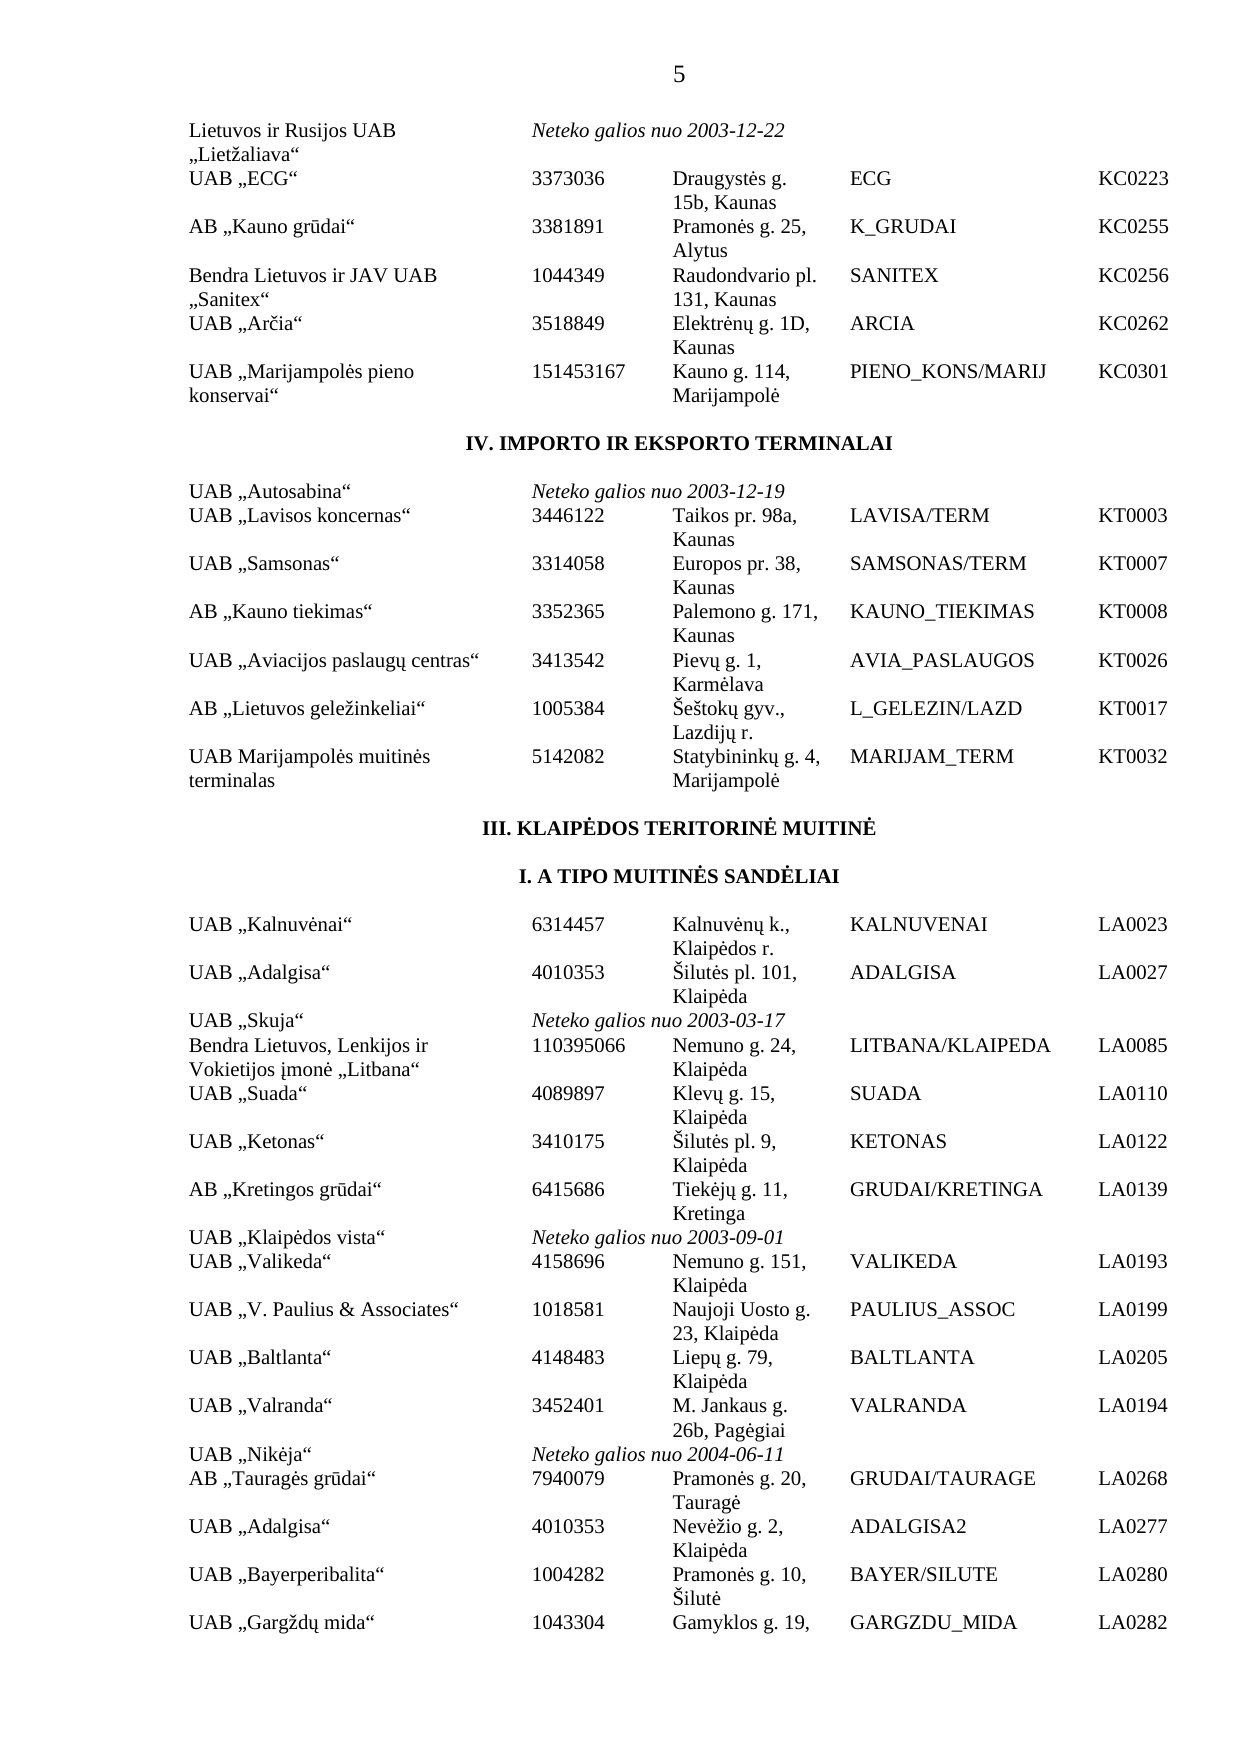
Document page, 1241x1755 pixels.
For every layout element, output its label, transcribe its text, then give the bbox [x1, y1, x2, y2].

table_cell 151453167 [520, 359, 661, 407]
table_cell UAB „Samsonas“ [177, 551, 520, 599]
table_cell L_GELEZIN/LAZD [839, 696, 1087, 744]
table_cell SAMSONAS/TERM [839, 551, 1087, 599]
table_cell Nevėžio g. 2, Klaipėda [661, 1514, 838, 1562]
table_cell KT0026 [1087, 648, 1181, 696]
table_cell Liepų g. 79, Klaipėda [661, 1345, 838, 1393]
table_cell KT0003 [1087, 503, 1181, 551]
table_cell ARCIA [839, 311, 1087, 359]
table_cell LITBANA/KLAIPEDA [839, 1033, 1087, 1081]
table_cell Raudondvario pl. 131, Kaunas [661, 263, 838, 311]
table_cell BALTLANTA [839, 1345, 1087, 1393]
table_cell Pramonės g. 25, Alytus [661, 214, 838, 262]
table_cell 3381891 [520, 214, 661, 262]
table_cell Pramonės g. 10, Šilutė [661, 1562, 838, 1610]
table_cell GARGZDU_MIDA [839, 1610, 1087, 1634]
table_cell UAB „Arčia“ [177, 311, 520, 359]
table_cell Neteko galios nuo 2003-03-17 [520, 1009, 1181, 1032]
table_cell Šilutės pl. 9, Klaipėda [661, 1129, 838, 1177]
table_cell 3410175 [520, 1129, 661, 1177]
table_cell AB „Tauragės grūdai“ [177, 1466, 520, 1514]
table_cell Pievų g. 1, Karmėlava [661, 648, 838, 696]
table_cell LA0023 [1087, 912, 1181, 960]
table_cell [1087, 407, 1181, 431]
table_cell UAB „Bayerperibalita“ [177, 1562, 520, 1610]
table_cell KC0223 [1087, 166, 1181, 214]
table_cell AB „Kauno grūdai“ [177, 214, 520, 262]
table_cell Nemuno g. 151, Klaipėda [661, 1249, 838, 1297]
table_cell LAVISA/TERM [839, 503, 1087, 551]
table_cell LA0027 [1087, 960, 1181, 1008]
table_cell 3446122 [520, 503, 661, 551]
table_cell Tiekėjų g. 11, Kretinga [661, 1177, 838, 1225]
table_cell [177, 455, 1181, 479]
table_cell 4010353 [520, 1514, 661, 1562]
table_cell KT0008 [1087, 599, 1181, 647]
table_cell Šilutės pl. 101, Klaipėda [661, 960, 838, 1008]
table_cell VALIKEDA [839, 1249, 1087, 1297]
table_cell 3314058 [520, 551, 661, 599]
table_cell Kauno g. 114, Marijampolė [661, 359, 838, 407]
table_cell GRUDAI/TAURAGE [839, 1466, 1087, 1514]
table_cell [177, 407, 520, 431]
table_cell LA0199 [1087, 1297, 1181, 1345]
table_cell [1087, 792, 1181, 816]
table_cell LA0122 [1087, 1129, 1181, 1177]
table_cell LA0277 [1087, 1514, 1181, 1562]
table_cell Europos pr. 38, Kaunas [661, 551, 838, 599]
table_cell Nemuno g. 24, Klaipėda [661, 1033, 838, 1081]
table_cell Neteko galios nuo 2003-12-19 [520, 479, 1181, 503]
table_cell AB „Kauno tiekimas“ [177, 599, 520, 647]
table_cell BAYER/SILUTE [839, 1562, 1087, 1610]
table_cell GRUDAI/KRETINGA [839, 1177, 1087, 1225]
table_cell Lietuvos ir Rusijos UAB „Lietžaliava“ [177, 118, 520, 166]
table_cell AB „Kretingos grūdai“ [177, 1177, 520, 1225]
table_cell UAB „Aviacijos paslaugų centras“ [177, 648, 520, 696]
table_cell KETONAS [839, 1129, 1087, 1177]
table_cell 6314457 [520, 912, 661, 960]
table_cell Palemono g. 171, Kaunas [661, 599, 838, 647]
table_cell [839, 792, 1087, 816]
table_cell UAB „Autosabina“ [177, 479, 520, 503]
table_cell UAB „Gargždų mida“ [177, 1610, 520, 1634]
table_cell 110395066 [520, 1033, 661, 1081]
table_cell 3352365 [520, 599, 661, 647]
table_cell IV. IMPORTO IR EKSPORTO TERMINALAI [177, 431, 1181, 455]
table_cell KALNUVENAI [839, 912, 1087, 960]
table_cell UAB „Adalgisa“ [177, 960, 520, 1008]
table_cell [661, 792, 838, 816]
table_cell Pramonės g. 20, Tauragė [661, 1466, 838, 1514]
table_cell MARIJAM_TERM [839, 744, 1087, 792]
table_cell [520, 407, 661, 431]
table_cell AVIA_PASLAUGOS [839, 648, 1087, 696]
table_cell Neteko galios nuo 2004-06-11 [520, 1442, 1181, 1466]
table_cell ADALGISA [839, 960, 1087, 1008]
table_cell 4158696 [520, 1249, 661, 1297]
table_cell KC0255 [1087, 214, 1181, 262]
table_cell PAULIUS_ASSOC [839, 1297, 1087, 1345]
table_cell LA0085 [1087, 1033, 1181, 1081]
table_cell 4148483 [520, 1345, 661, 1393]
table_cell UAB „Valranda“ [177, 1394, 520, 1442]
table_cell ECG [839, 166, 1087, 214]
table_cell PIENO_KONS/MARIJ [839, 359, 1087, 407]
table_cell UAB „Skuja“ [177, 1009, 520, 1032]
table_cell SANITEX [839, 263, 1087, 311]
table_cell 4089897 [520, 1081, 661, 1129]
table_cell [177, 840, 1181, 864]
table_cell KC0262 [1087, 311, 1181, 359]
table_cell UAB „Ketonas“ [177, 1129, 520, 1177]
table_cell 3452401 [520, 1394, 661, 1442]
table_cell AB „Lietuvos geležinkeliai“ [177, 696, 520, 744]
table_cell [520, 792, 661, 816]
table_cell [177, 792, 520, 816]
table_cell UAB „Baltlanta“ [177, 1345, 520, 1393]
table_cell KAUNO_TIEKIMAS [839, 599, 1087, 647]
table_cell UAB „Nikėja“ [177, 1442, 520, 1466]
table_cell Draugystės g. 15b, Kaunas [661, 166, 838, 214]
table_cell KT0032 [1087, 744, 1181, 792]
table_cell Gamyklos g. 19, [661, 1610, 838, 1634]
table_cell [177, 888, 1181, 912]
table_cell Šeštokų gyv., Lazdijų r. [661, 696, 838, 744]
table_cell UAB „Klaipėdos vista“ [177, 1225, 520, 1249]
table_cell UAB „Lavisos koncernas“ [177, 503, 520, 551]
table_cell LA0139 [1087, 1177, 1181, 1225]
table_cell KC0256 [1087, 263, 1181, 311]
table_cell LA0205 [1087, 1345, 1181, 1393]
table_cell LA0282 [1087, 1610, 1181, 1634]
table_cell 4010353 [520, 960, 661, 1008]
table_cell 5142082 [520, 744, 661, 792]
table_cell KT0017 [1087, 696, 1181, 744]
table_cell Neteko galios nuo 2003-09-01 [520, 1225, 1181, 1249]
table_cell [839, 407, 1087, 431]
table_cell UAB „Valikeda“ [177, 1249, 520, 1297]
table_cell Bendra Lietuvos ir JAV UAB „Sanitex“ [177, 263, 520, 311]
table_cell Taikos pr. 98a, Kaunas [661, 503, 838, 551]
table_cell KT0007 [1087, 551, 1181, 599]
table_cell 7940079 [520, 1466, 661, 1514]
table_cell III. KLAIPĖDOS TERITORINĖ MUITINĖ [177, 816, 1181, 840]
table_cell 6415686 [520, 1177, 661, 1225]
table_cell UAB „V. Paulius & Associates“ [177, 1297, 520, 1345]
table_cell UAB Marijampolės muitinės terminalas [177, 744, 520, 792]
table_cell I. A TIPO MUITINĖS SANDĖLIAI [177, 864, 1181, 888]
table_cell LA0194 [1087, 1394, 1181, 1442]
table_cell 1004282 [520, 1562, 661, 1610]
table_cell 3373036 [520, 166, 661, 214]
table_cell M. Jankaus g. 26b, Pagėgiai [661, 1394, 838, 1442]
table_cell LA0280 [1087, 1562, 1181, 1610]
table_cell KC0301 [1087, 359, 1181, 407]
table_cell 1043304 [520, 1610, 661, 1634]
table_cell 1018581 [520, 1297, 661, 1345]
table_cell UAB „Marijampolės pieno konservai“ [177, 359, 520, 407]
table_cell [661, 407, 838, 431]
table_cell Klevų g. 15, Klaipėda [661, 1081, 838, 1129]
table_cell Elektrėnų g. 1D, Kaunas [661, 311, 838, 359]
table_cell LA0268 [1087, 1466, 1181, 1514]
table_cell 3413542 [520, 648, 661, 696]
table_cell Naujoji Uosto g. 23, Klaipėda [661, 1297, 838, 1345]
table_cell LA0193 [1087, 1249, 1181, 1297]
table_cell K_GRUDAI [839, 214, 1087, 262]
table_cell VALRANDA [839, 1394, 1087, 1442]
table_cell Bendra Lietuvos, Lenkijos ir Vokietijos įmonė „Litbana“ [177, 1033, 520, 1081]
table_cell UAB „Suada“ [177, 1081, 520, 1129]
table_cell UAB „Kalnuvėnai“ [177, 912, 520, 960]
table_cell 1044349 [520, 263, 661, 311]
table_cell LA0110 [1087, 1081, 1181, 1129]
table_cell UAB „ECG“ [177, 166, 520, 214]
table_cell 3518849 [520, 311, 661, 359]
table_cell UAB „Adalgisa“ [177, 1514, 520, 1562]
table_cell ADALGISA2 [839, 1514, 1087, 1562]
table_cell Neteko galios nuo 2003-12-22 [520, 118, 1181, 166]
table_cell SUADA [839, 1081, 1087, 1129]
table_cell 1005384 [520, 696, 661, 744]
table_cell Kalnuvėnų k., Klaipėdos r. [661, 912, 838, 960]
table_cell Statybininkų g. 4, Marijampolė [661, 744, 838, 792]
